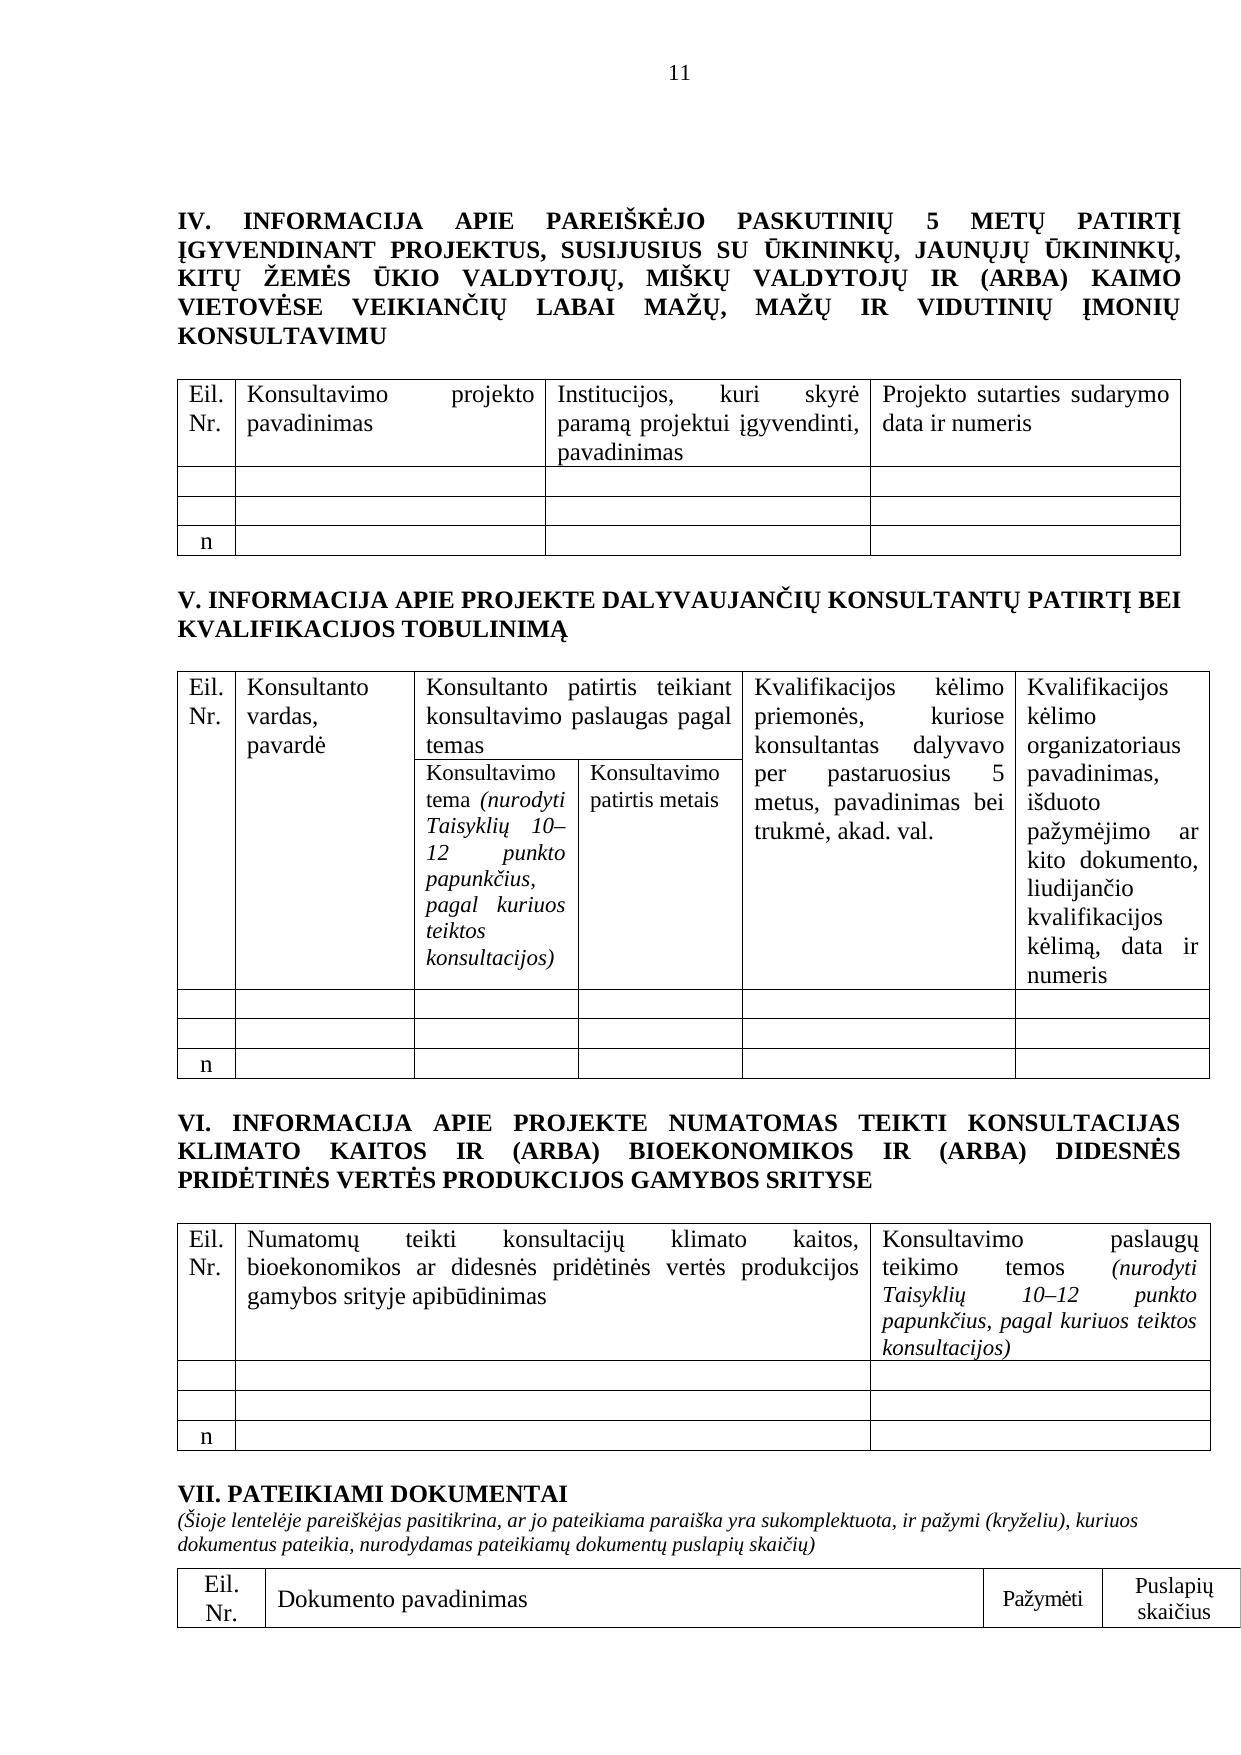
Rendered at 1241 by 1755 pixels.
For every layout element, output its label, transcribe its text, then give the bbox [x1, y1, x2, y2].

table_header Eil. Nr. [178, 672, 235, 988]
table_cell [236, 1019, 414, 1048]
table_cell [546, 526, 870, 555]
table_cell [178, 990, 235, 1018]
table_cell [579, 1049, 742, 1078]
table_header Pažymėti [984, 1569, 1102, 1627]
table_cell [236, 1049, 414, 1078]
table_cell [579, 1019, 742, 1048]
table_header Eil. Nr. [178, 1224, 235, 1360]
table_cell [871, 1421, 1210, 1449]
text V. Informacija apie projekte dalyvaujančių konsultantų PATIRTĮ BEI kvalifikacijos tobulinimą [177, 585, 1181, 642]
table_header Puslapių skaičius [1103, 1569, 1240, 1627]
table_header Konsultanto patirtis teikiant konsultavimo paslaugas pagal temas [415, 672, 742, 758]
table_cell [415, 1019, 578, 1048]
table_header Institucijos, kuri skyrė paramą projektui įgyvendinti, pavadinimas [546, 380, 870, 466]
table_cell [236, 497, 545, 525]
table_cell [178, 467, 235, 496]
table_cell [871, 497, 1180, 525]
table_cell [415, 1049, 578, 1078]
table_cell [236, 1391, 870, 1420]
table_header Kvalifikacijos kėlimo priemonės, kuriose konsultantas dalyvavo per pastaruosius 5 metus, pavadinimas bei trukmė, akad. val. [743, 672, 1015, 988]
table_cell [178, 1391, 235, 1420]
table_header Projekto sutarties sudarymo data ir numeris [871, 380, 1180, 466]
table_cell [871, 526, 1180, 555]
table_cell n [178, 526, 235, 555]
text (Šioje lentelėje pareiškėjas pasitikrina, ar jo pateikiama paraiška yra sukomplektuota, ir pažymi (kryželiu), kuriuos dokumentus pateikia, nurodydamas pateikiamų dokumentų puslapių skaičių) [177, 1508, 1181, 1556]
table_header Eil. Nr. [178, 1569, 265, 1627]
table_cell [178, 497, 235, 525]
text IV. INFORMACIJA APIE PAREIŠKĖJO PASKUTINIŲ 5 metų patirtį įgyvendinant projektus, susijusiUS su ūkininkų, jaunųjų ūkininkų, kitų žemės ūkio valdytojų, miškų valdytojų ir (arba) kaimo vietovėse veikiančių labai mažų, mažų ir vidutinių įmonių konsultavimu [177, 206, 1181, 350]
table_cell [236, 990, 414, 1018]
table_header Konsultavimo paslaugų teikimo temos (nurodyti Taisyklių 10–12 punkto papunkčius, pagal kuriuos teiktos konsultacijos) [871, 1224, 1210, 1360]
table_cell [546, 467, 870, 496]
table_header Konsultanto vardas, pavardė [236, 672, 414, 988]
table_header Dokumento pavadinimas [266, 1569, 983, 1627]
table_cell [178, 1361, 235, 1390]
table_header Kvalifikacijos kėlimo organizatoriaus pavadinimas, išduoto pažymėjimo ar kito dokumento, liudijančio kvalifikacijos kėlimą, data ir numeris [1016, 672, 1209, 988]
table_cell [871, 467, 1180, 496]
table_header Numatomų teikti konsultacijų klimato kaitos, bioekonomikos ar didesnės pridėtinės vertės produkcijos gamybos srityje apibūdinimas [236, 1224, 870, 1360]
table_cell [178, 1019, 235, 1048]
table_cell [1016, 990, 1209, 1018]
table_cell [1016, 1049, 1209, 1078]
table_cell [236, 467, 545, 496]
table_cell n [178, 1049, 235, 1078]
table_cell [546, 497, 870, 525]
table_cell Konsultavimo patirtis metais [579, 760, 742, 988]
table_header Eil. Nr. [178, 380, 235, 466]
table_cell [236, 1361, 870, 1390]
table_cell [743, 1049, 1015, 1078]
table_cell n [178, 1421, 235, 1449]
table_cell Konsultavimo tema (nurodyti Taisyklių 10–12 punkto papunkčius, pagal kuriuos teiktos konsultacijos) [415, 760, 578, 988]
table_cell [743, 1019, 1015, 1048]
table_cell [236, 526, 545, 555]
text VII. PATEIKIAMI DOKUMENTAI [177, 1479, 1181, 1508]
text VI. Informacija apie projekte numatomas teikti konsultacijas klimato kaitos ir (arba) bioekonomikos ir (arba) didesnės pridėtinės vertės produkcijos gamybos srityse [177, 1108, 1181, 1194]
table_cell [1016, 1019, 1209, 1048]
table_cell [871, 1361, 1210, 1390]
table_cell [415, 990, 578, 1018]
table_header Konsultavimo projekto pavadinimas [236, 380, 545, 466]
table_cell [871, 1391, 1210, 1420]
table_cell [743, 990, 1015, 1018]
table_cell [579, 990, 742, 1018]
table_cell [236, 1421, 870, 1449]
